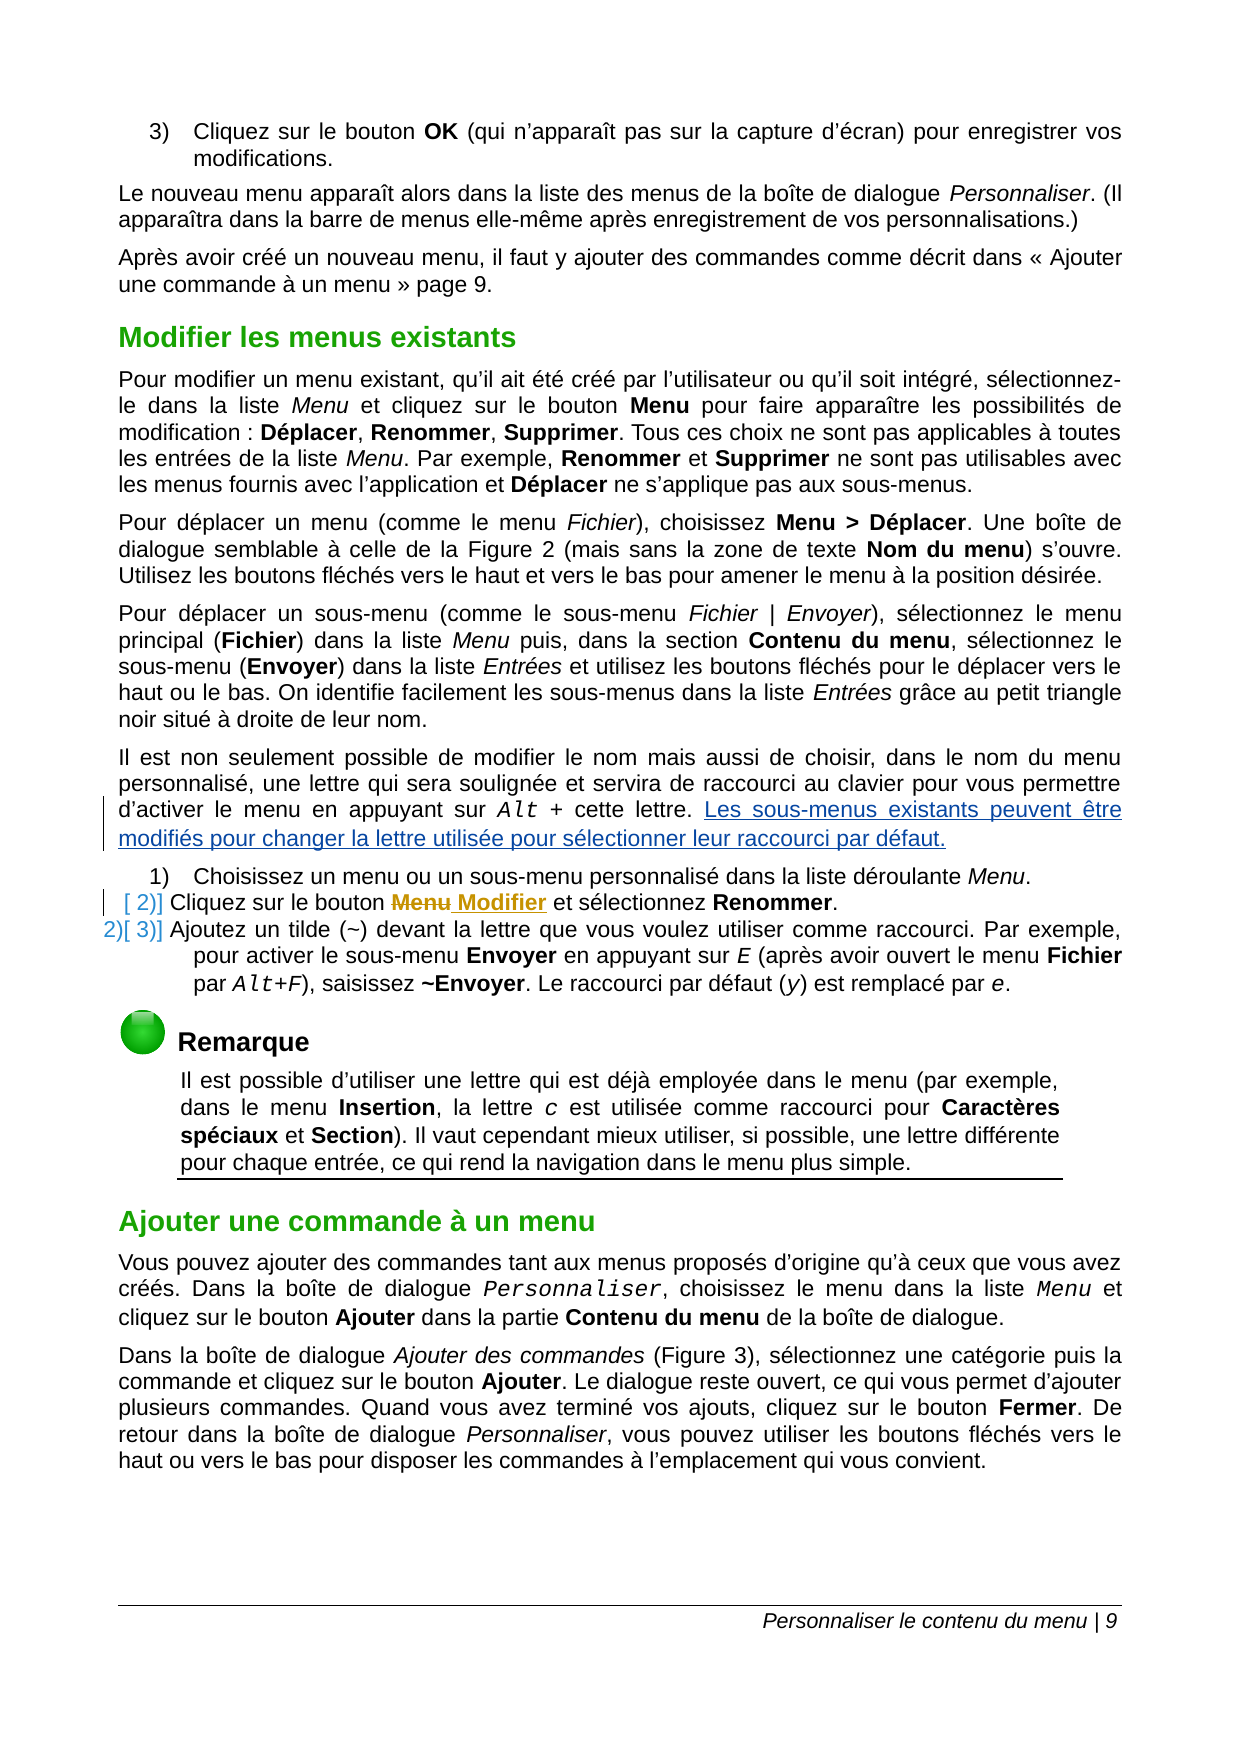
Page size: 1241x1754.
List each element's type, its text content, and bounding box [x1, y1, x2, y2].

list Cliquez sur le bouton Modifier et sélectionnez Renommer. [169, 889, 1122, 916]
subtitle Remarque [118, 1007, 1122, 1057]
list Ajoutez un tilde (~) devant la lettre que vous voulez utiliser comme raccourci. Par exemple, pour activer le sous-menu Envoyer en appuyant sur E (après avoir ouvert le menu Fichier par Alt+F), saisissez ~Envoyer. Le raccourci par défaut (y) est remplacé par e. [169, 916, 1122, 999]
text Vous pouvez ajouter des commandes tant aux menus proposés d’origine qu’à ceux que vous avez créés. Dans la boîte de dialogue Personnaliser, choisissez le menu dans la liste Menu et cliquez sur le bouton Ajouter dans la partie Contenu du menu de la boîte de dialogue. [118, 1249, 1122, 1330]
text Il est possible d’utiliser une lettre qui est déjà employée dans le menu (par exemple, dans le menu Insertion, la lettre c est utilisée comme raccourci pour Caractères spéciaux et Section). Il vaut cependant mieux utiliser, si possible, une lettre différente pour chaque entrée, ce qui rend la navigation dans le menu plus simple. [177, 1064, 1063, 1178]
text Dans la boîte de dialogue Ajouter des commandes (Figure 3), sélectionnez une catégorie puis la commande et cliquez sur le bouton Ajouter. Le dialogue reste ouvert, ce qui vous permet d’ajouter plusieurs commandes. Quand vous avez terminé vos ajouts, cliquez sur le bouton Fermer. De retour dans la boîte de dialogue Personnaliser, vous pouvez utiliser les boutons fléchés vers le haut ou vers le bas pour disposer les commandes à l’emplacement qui vous convient. [118, 1342, 1122, 1473]
text Après avoir créé un nouveau menu, il faut y ajouter des commandes comme décrit dans « Ajouter une commande à un menu » page 9. [118, 244, 1122, 297]
subtitle Modifier les menus existants [118, 321, 1122, 354]
text Pour déplacer un sous-menu (comme le sous-menu Fichier | Envoyer), sélectionnez le menu principal (Fichier) dans la liste Menu puis, dans la section Contenu du menu, sélectionnez le sous-menu (Envoyer) dans la liste Entrées et utilisez les boutons fléchés pour le déplacer vers le haut ou le bas. On identifie facilement les sous-menus dans la liste Entrées grâce au petit triangle noir situé à droite de leur nom. [118, 600, 1122, 732]
text Pour déplacer un menu (comme le menu Fichier), choisissez Menu > Déplacer. Une boîte de dialogue semblable à celle de la Figure 2 (mais sans la zone de texte Nom du menu) s’ouvre. Utilisez les boutons fléchés vers le haut et vers le bas pour amener le menu à la position désirée. [118, 509, 1122, 588]
list Choisissez un menu ou un sous-menu personnalisé dans la liste déroulante Menu. [169, 863, 1122, 889]
text Il est non seulement possible de modifier le nom mais aussi de choisir, dans le nom du menu personnalisé, une lettre qui sera soulignée et servira de raccourci au clavier pour vous permettre d’activer le menu en appuyant sur Alt + cette lettre. Les sous-menus existants peuvent être modifiés pour changer la lettre utilisée pour sélectionner leur raccourci par défaut. [118, 744, 1122, 851]
text Pour modifier un menu existant, qu’il ait été créé par l’utilisateur ou qu’il soit intégré, sélectionnez-le dans la liste Menu et cliquez sur le bouton Menu pour faire apparaître les possibilités de modification : Déplacer, Renommer, Supprimer. Tous ces choix ne sont pas applicables à toutes les entrées de la liste Menu. Par exemple, Renommer et Supprimer ne sont pas utilisables avec les menus fournis avec l’application et Déplacer ne s’applique pas aux sous-menus. [118, 366, 1122, 498]
list Cliquez sur le bouton OK (qui n’apparaît pas sur la capture d’écran) pour enregistrer vos modifications. [169, 118, 1122, 171]
subtitle Ajouter une commande à un menu [118, 1203, 1122, 1237]
text Le nouveau menu apparaît alors dans la liste des menus de la boîte de dialogue Personnaliser. (Il apparaîtra dans la barre de menus elle-même après enregistrement de vos personnalisations.) [118, 180, 1122, 232]
